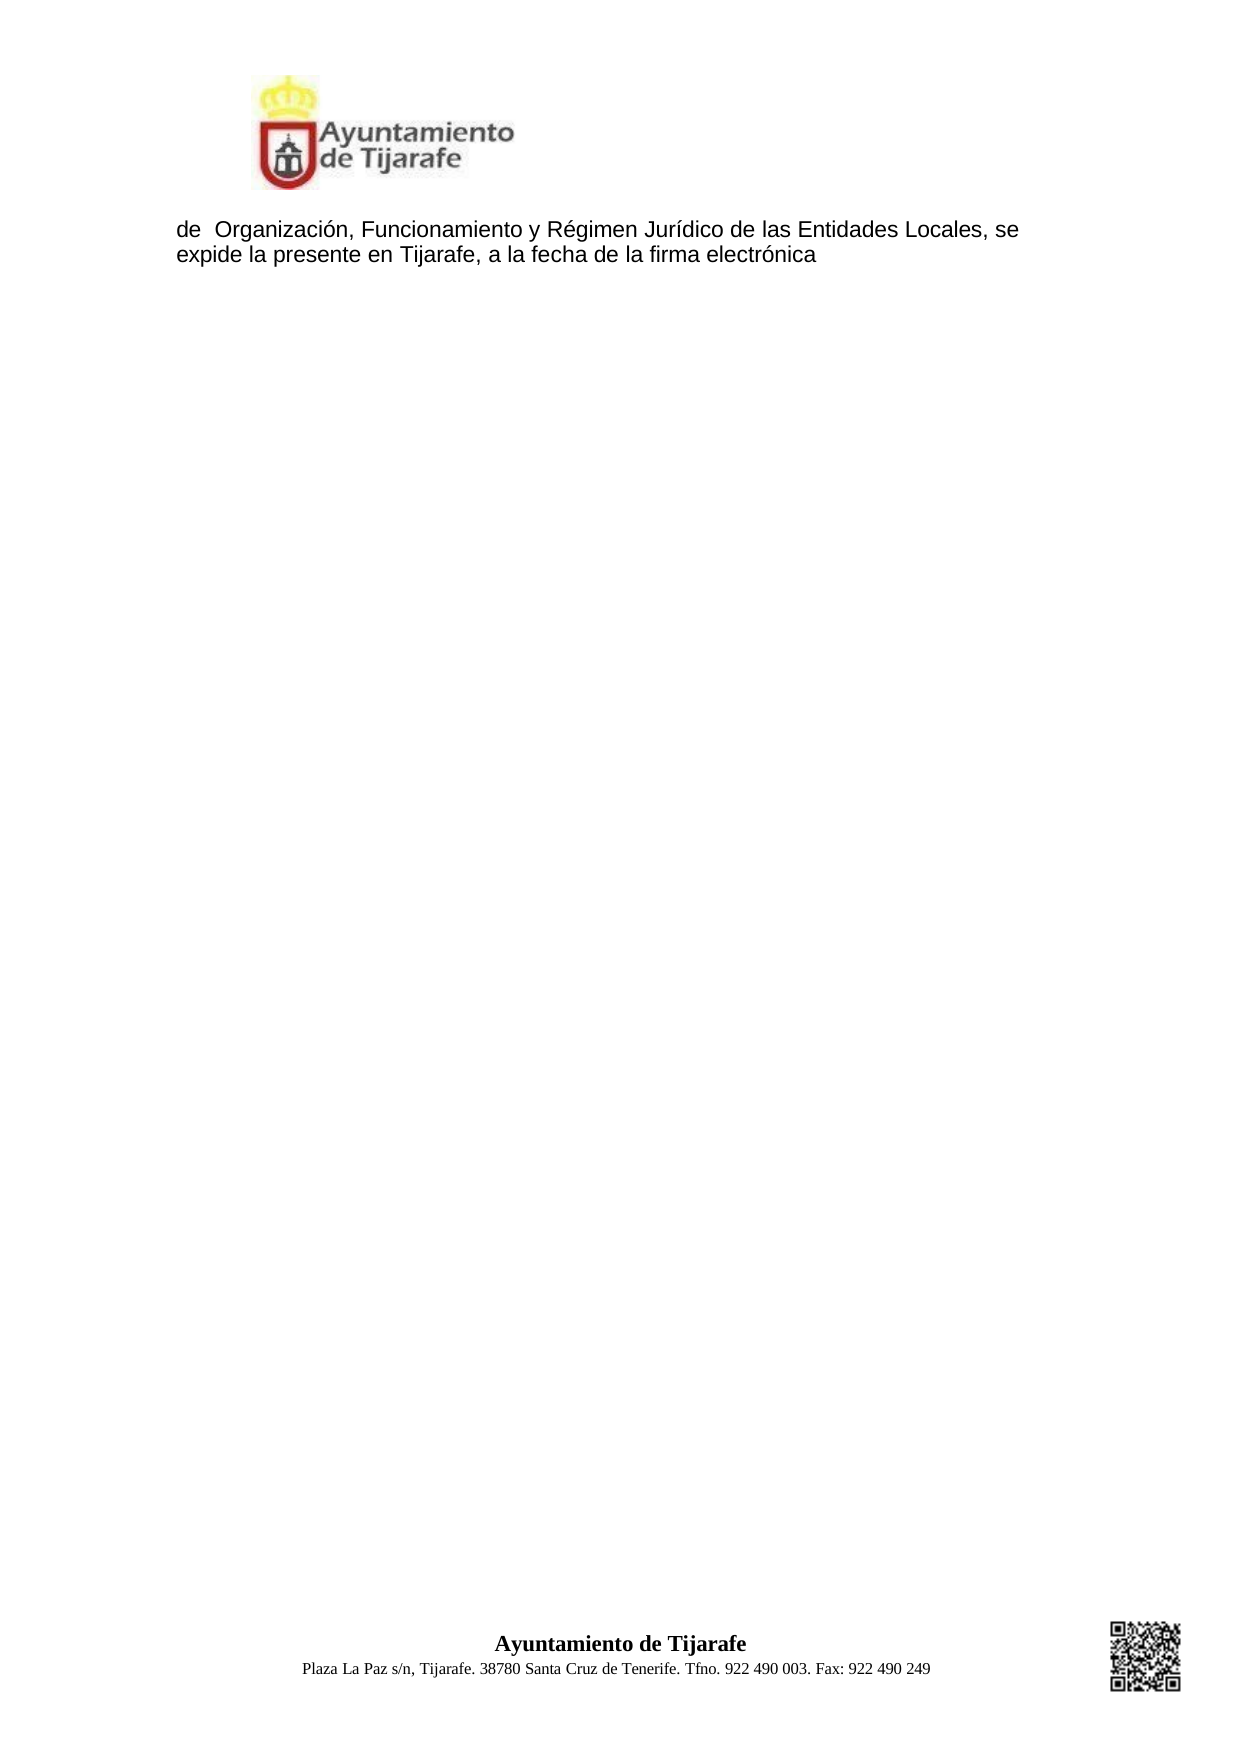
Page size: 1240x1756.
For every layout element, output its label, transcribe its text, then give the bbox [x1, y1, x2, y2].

text de Organización, Funcionamiento y Régimen Jurídico de las Entidades Locales, se [176, 217, 1065, 242]
text expide la presente en Tijarafe, a la fecha de la firma electrónica [176, 242, 1194, 268]
